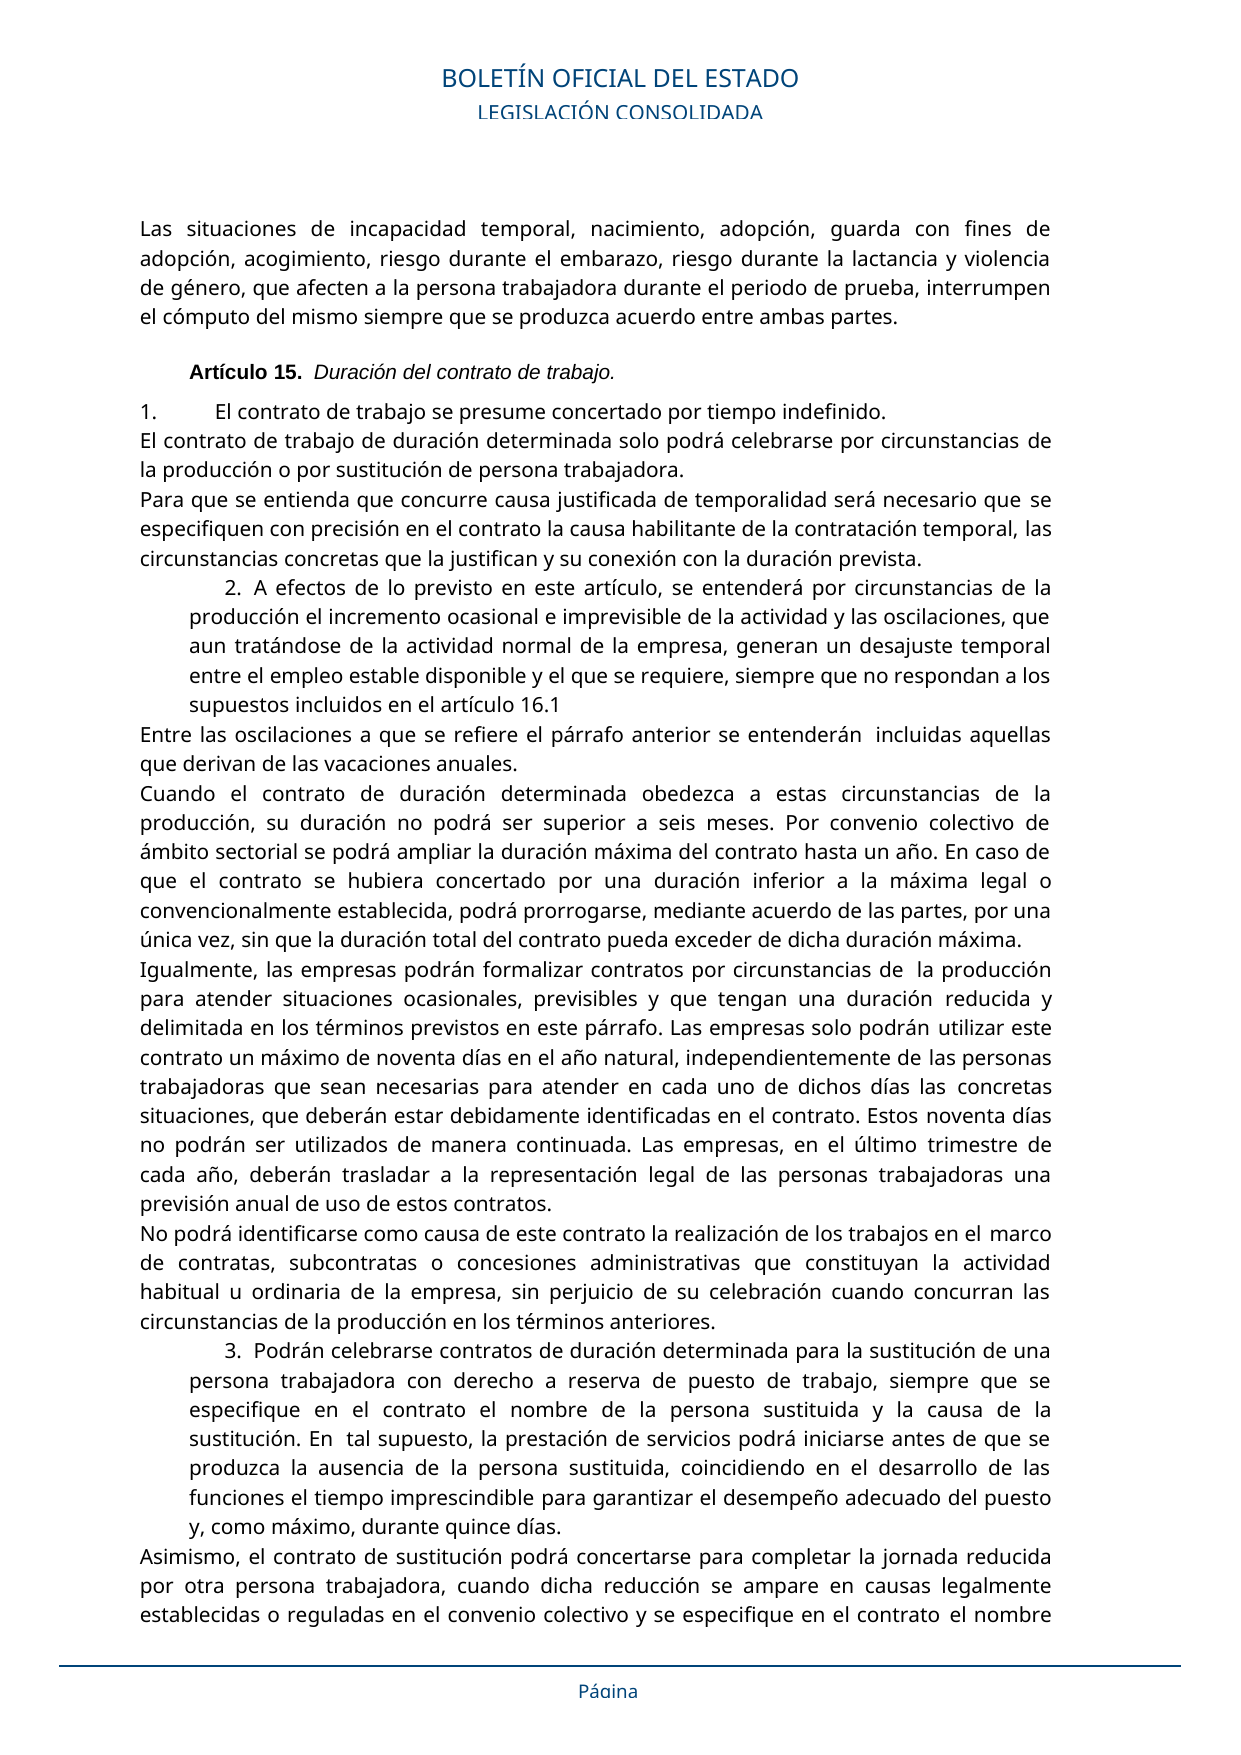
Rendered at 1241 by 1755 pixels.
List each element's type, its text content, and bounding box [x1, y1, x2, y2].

text Entre las oscilaciones a que se refiere el párrafo anterior se entenderán incluidas aquellas que derivan de las vacaciones anuales. [139, 720, 1052, 778]
list El contrato de trabajo se presume concertado por tiempo indefinido. [139, 397, 1184, 425]
text Artículo 15. Duración del contrato de trabajo. [189, 360, 1184, 384]
text Asimismo, el contrato de sustitución podrá concertarse para completar la jornada reducida por otra persona trabajadora, cuando dicha reducción se ampare en causas legalmente establecidas o reguladas en el convenio colectivo y se especifique en el contrato el nombre [139, 1542, 1052, 1629]
text Para que se entienda que concurre causa justificada de temporalidad será necesario que se especifiquen con precisión en el contrato la causa habilitante de la contratación temporal, las circunstancias concretas que la justifican y su conexión con la duración prevista. [139, 485, 1052, 572]
text No podrá identificarse como causa de este contrato la realización de los trabajos en el marco de contratas, subcontratas o concesiones administrativas que constituyan la actividad habitual u ordinaria de la empresa, sin perjuicio de su celebración cuando concurran las circunstancias de la producción en los términos anteriores. [139, 1219, 1052, 1335]
text Las situaciones de incapacidad temporal, nacimiento, adopción, guarda con fines de adopción, acogimiento, riesgo durante el embarazo, riesgo durante la lactancia y violencia de género, que afecten a la persona trabajadora durante el periodo de prueba, interrumpen el cómputo del mismo siempre que se produzca acuerdo entre ambas partes. [139, 214, 1052, 331]
list A efectos de lo previsto en este artículo, se entenderá por circunstancias de la producción el incremento ocasional e imprevisible de la actividad y las oscilaciones, que aun tratándose de la actividad normal de la empresa, generan un desajuste temporal entre el empleo estable disponible y el que se requiere, siempre que no respondan a los supuestos incluidos en el artículo 16.1 [189, 573, 1052, 719]
text Cuando el contrato de duración determinada obedezca a estas circunstancias de la producción, su duración no podrá ser superior a seis meses. Por convenio colectivo de ámbito sectorial se podrá ampliar la duración máxima del contrato hasta un año. En caso de que el contrato se hubiera concertado por una duración inferior a la máxima legal o convencionalmente establecida, podrá prorrogarse, mediante acuerdo de las partes, por una única vez, sin que la duración total del contrato pueda exceder de dicha duración máxima. [139, 779, 1052, 953]
list Podrán celebrarse contratos de duración determinada para la sustitución de una persona trabajadora con derecho a reserva de puesto de trabajo, siempre que se especifique en el contrato el nombre de la persona sustituida y la causa de la sustitución. En tal supuesto, la prestación de servicios podrá iniciarse antes de que se produzca la ausencia de la persona sustituida, coincidiendo en el desarrollo de las funciones el tiempo imprescindible para garantizar el desempeño adecuado del puesto y, como máximo, durante quince días. [189, 1336, 1052, 1541]
text Igualmente, las empresas podrán formalizar contratos por circunstancias de la producción para atender situaciones ocasionales, previsibles y que tengan una duración reducida y delimitada en los términos previstos en este párrafo. Las empresas solo podrán utilizar este contrato un máximo de noventa días en el año natural, independientemente de las personas trabajadoras que sean necesarias para atender en cada uno de dichos días las concretas situaciones, que deberán estar debidamente identificadas en el contrato. Estos noventa días no podrán ser utilizados de manera continuada. Las empresas, en el último trimestre de cada año, deberán trasladar a la representación legal de las personas trabajadoras una previsión anual de uso de estos contratos. [139, 955, 1052, 1217]
text El contrato de trabajo de duración determinada solo podrá celebrarse por circunstancias de la producción o por sustitución de persona trabajadora. [139, 426, 1052, 484]
